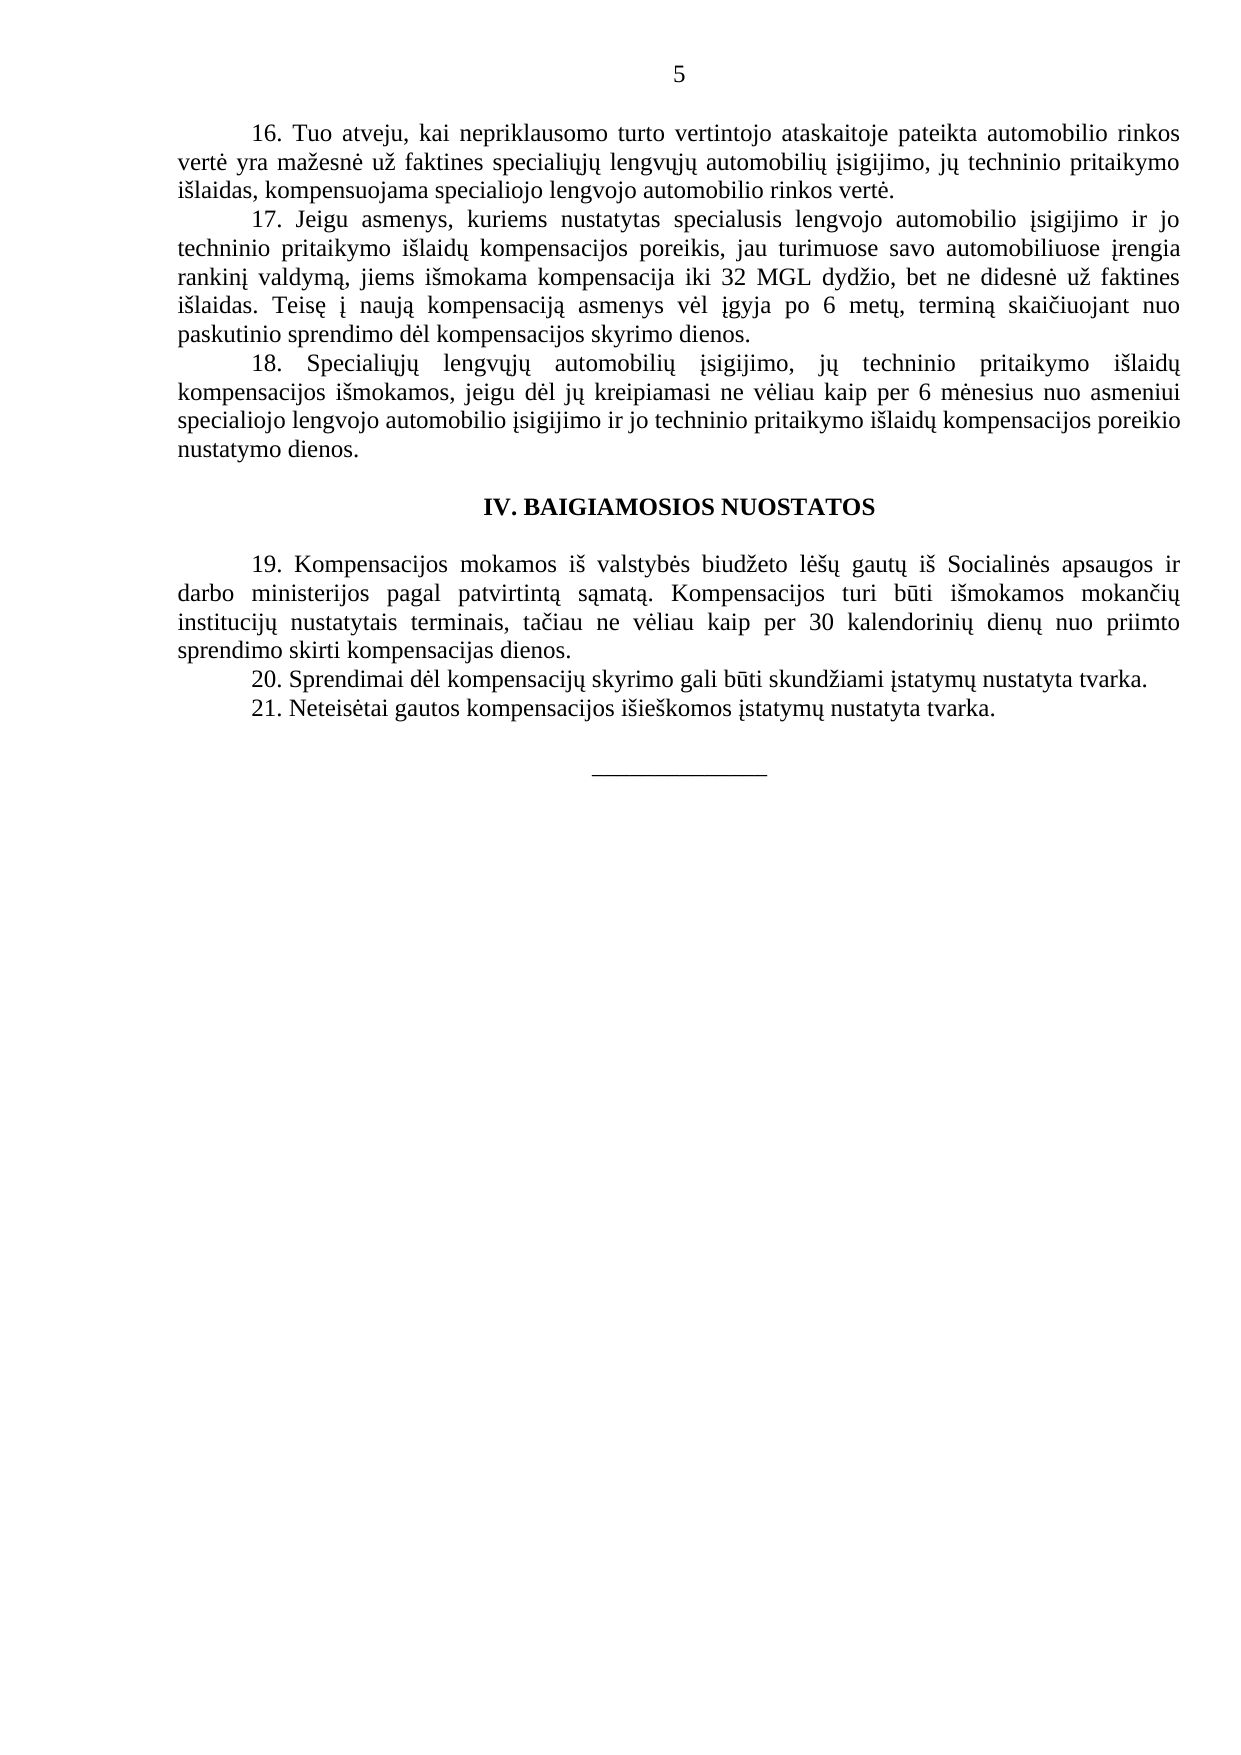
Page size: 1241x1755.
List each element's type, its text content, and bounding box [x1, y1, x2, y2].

text 18. Specialiųjų lengvųjų automobilių įsigijimo, jų techninio pritaikymo išlaidų kompensacijos išmokamos, jeigu dėl jų kreipiamasi ne vėliau kaip per 6 mėnesius nuo asmeniui specialiojo lengvojo automobilio įsigijimo ir jo techninio pritaikymo išlaidų kompensacijos poreikio nustatymo dienos. [177, 348, 1181, 463]
text 20. Sprendimai dėl kompensacijų skyrimo gali būti skundžiami įstatymų nustatyta tvarka. [177, 664, 1181, 693]
text IV. BAIGIAMOSIOS NUOSTATOS [177, 492, 1181, 521]
text 21. Neteisėtai gautos kompensacijos išieškomos įstatymų nustatyta tvarka. [177, 693, 1181, 722]
text ______________ [177, 751, 1181, 779]
text 16. Tuo atveju, kai nepriklausomo turto vertintojo ataskaitoje pateikta automobilio rinkos vertė yra mažesnė už faktines specialiųjų lengvųjų automobilių įsigijimo, jų techninio pritaikymo išlaidas, kompensuojama specialiojo lengvojo automobilio rinkos vertė. [177, 118, 1181, 204]
text 19. Kompensacijos mokamos iš valstybės biudžeto lėšų gautų iš Socialinės apsaugos ir darbo ministerijos pagal patvirtintą sąmatą. Kompensacijos turi būti išmokamos mokančių institucijų nustatytais terminais, tačiau ne vėliau kaip per 30 kalendorinių dienų nuo priimto sprendimo skirti kompensacijas dienos. [177, 549, 1181, 664]
text 17. Jeigu asmenys, kuriems nustatytas specialusis lengvojo automobilio įsigijimo ir jo techninio pritaikymo išlaidų kompensacijos poreikis, jau turimuose savo automobiliuose įrengia rankinį valdymą, jiems išmokama kompensacija iki 32 MGL dydžio, bet ne didesnė už faktines išlaidas. Teisę į naują kompensaciją asmenys vėl įgyja po 6 metų, terminą skaičiuojant nuo paskutinio sprendimo dėl kompensacijos skyrimo dienos. [177, 204, 1181, 348]
